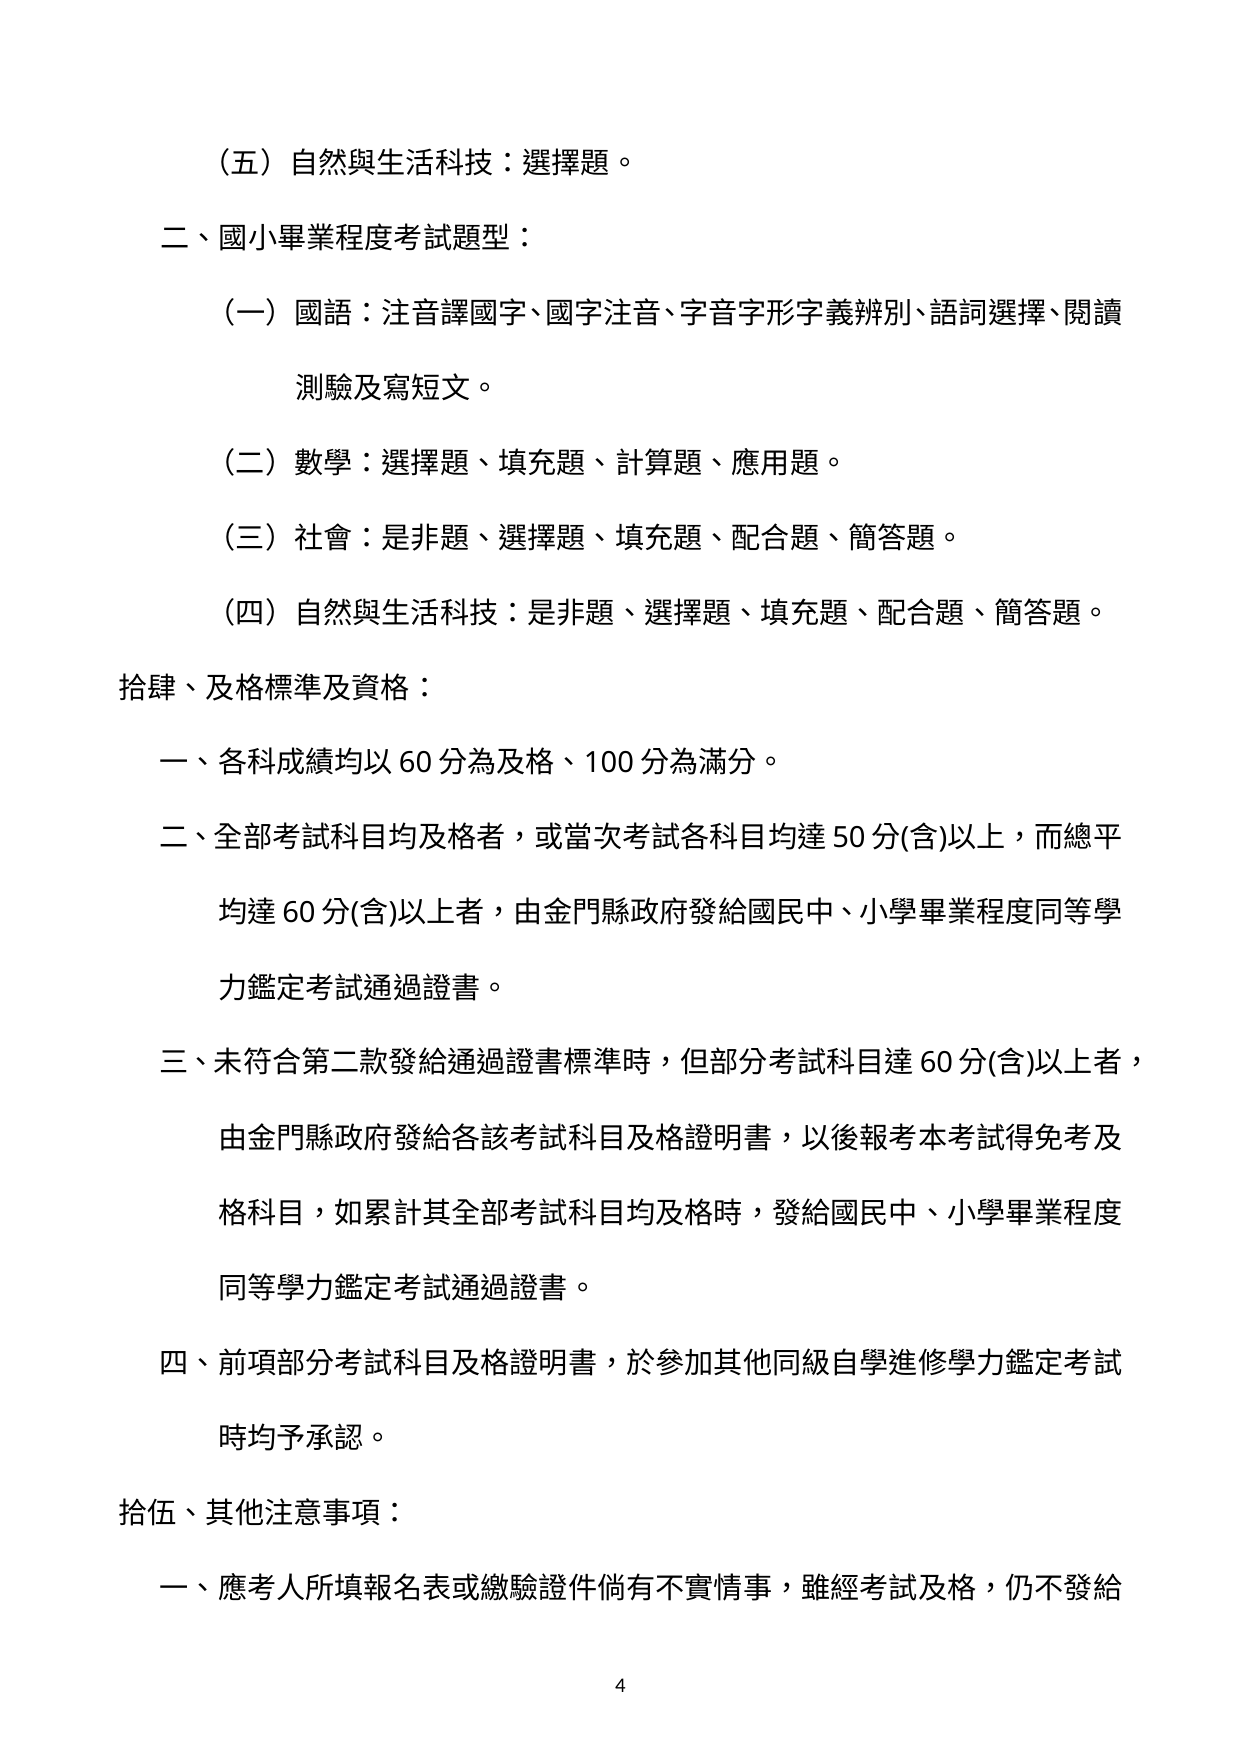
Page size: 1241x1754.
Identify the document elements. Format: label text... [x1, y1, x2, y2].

text 四、前項部分考試科目及格證明書，於參加其他同級自學進修學力鑑定考試時均予承認。 [159, 1323, 1122, 1473]
text 二、國小畢業程度考試題型： [160, 198, 1122, 273]
text （一）國語：注音譯國字、國字注音、字音字形字義辨別、語詞選擇、閱讀測驗及寫短文。 [207, 273, 1122, 423]
text 一、各科成績均以60分為及格、100分為滿分。 [159, 723, 1122, 798]
text 拾肆、及格標準及資格： [118, 648, 1122, 723]
text （二）數學：選擇題、填充題、計算題、應用題。 [118, 423, 1122, 498]
text 二、全部考試科目均及格者，或當次考試各科目均達50分(含)以上，而總平均達60分(含)以上者，由金門縣政府發給國民中、小學畢業程度同等學力鑑定考試通過證書。 [159, 798, 1122, 1023]
text 三、未符合第二款發給通過證書標準時，但部分考試科目達60分(含)以上者，由金門縣政府發給各該考試科目及格證明書，以後報考本考試得免考及格科目，如累計其全部考試科目均及格時，發給國民中、小學畢業程度同等學力鑑定考試通過證書。 [159, 1023, 1122, 1323]
text （四）自然與生活科技：是非題、選擇題、填充題、配合題、簡答題。 [118, 573, 1122, 648]
text （三）社會：是非題、選擇題、填充題、配合題、簡答題。 [118, 498, 1122, 573]
text 拾伍、其他注意事項： [118, 1473, 1122, 1548]
text 一、應考人所填報名表或繳驗證件倘有不實情事，雖經考試及格，仍不發給 [159, 1548, 1122, 1623]
text （五）自然與生活科技：選擇題。 [201, 123, 1122, 198]
